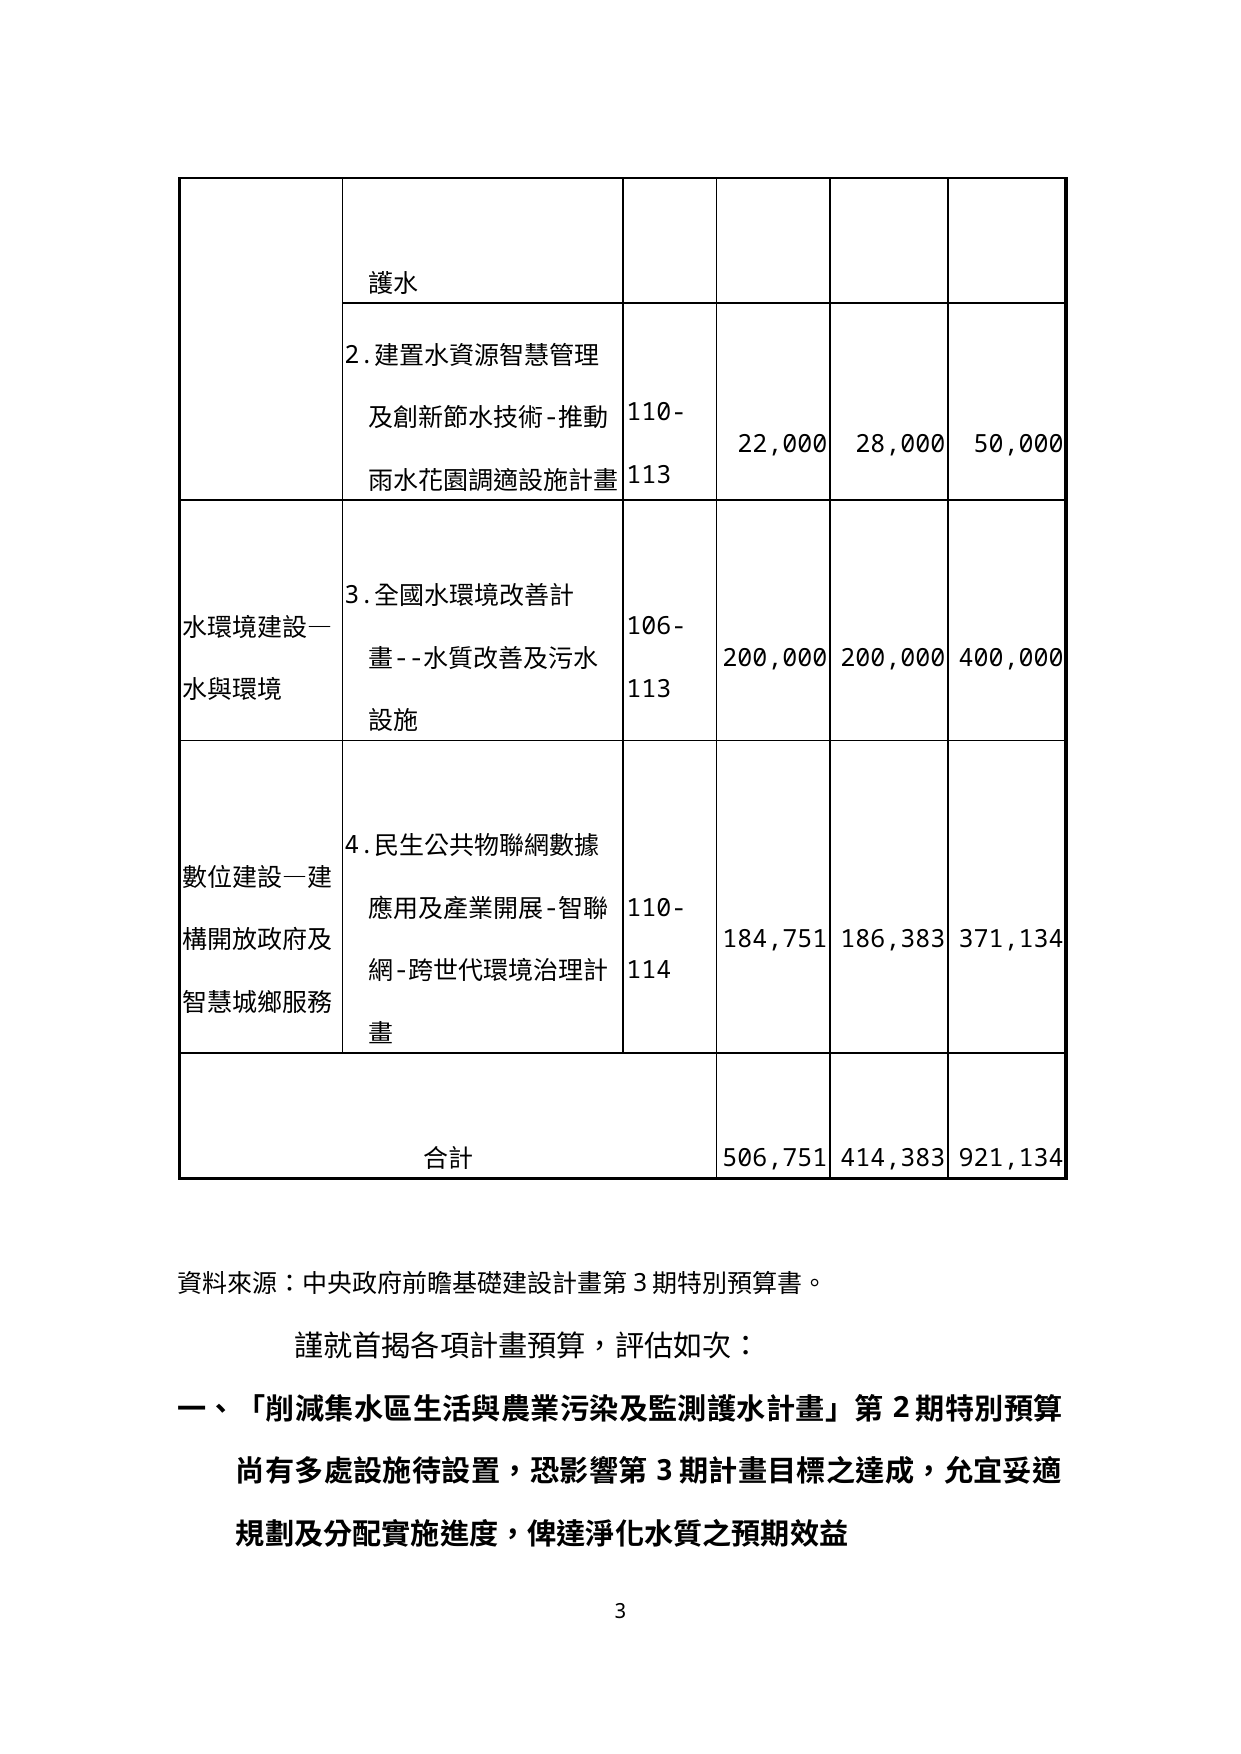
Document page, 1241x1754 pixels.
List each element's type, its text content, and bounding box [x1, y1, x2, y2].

table_cell 50,000 [949, 304, 1064, 499]
table_cell 4.民生公共物聯網數據應用及產業開展-智聯網-跨世代環境治理計畫 [343, 741, 622, 1052]
table_cell 371,134 [949, 741, 1064, 1052]
table_cell 28,000 [831, 304, 947, 499]
table_cell 184,751 [717, 741, 829, 1052]
text 一、「削減集水區生活與農業污染及監測護水計畫」第2期特別預算尚有多處設施待設置，恐影響第3期計畫目標之達成，允宜妥適規劃及分配實施進度，俾達淨化水質之預期效益 [177, 1365, 1063, 1552]
table_cell 400,000 [949, 501, 1064, 740]
table_cell 22,000 [717, 304, 829, 499]
table_cell 106-113 [624, 501, 716, 740]
table_cell 合計 [181, 1054, 716, 1177]
table_cell [181, 179, 342, 499]
table_cell 數位建設—建構開放政府及智慧城鄉服務 [181, 741, 342, 1052]
table_cell 110-114 [624, 741, 716, 1052]
table_cell [949, 179, 1064, 302]
table_cell 921,134 [949, 1054, 1064, 1177]
table_cell 2.建置水資源智慧管理及創新節水技術-推動雨水花園調適設施計畫 [343, 304, 622, 499]
table_cell 水環境建設—水與環境 [181, 501, 342, 740]
table_cell 186,383 [831, 741, 947, 1052]
table_cell [831, 179, 947, 302]
text 資料來源：中央政府前瞻基礎建設計畫第3期特別預算書。 [177, 1240, 1063, 1302]
table_cell [717, 179, 829, 302]
table_cell 3.全國水環境改善計畫--水質改善及污水設施 [343, 501, 622, 740]
table_cell 護水 [343, 179, 622, 302]
table_cell [624, 179, 716, 302]
table_cell 200,000 [717, 501, 829, 740]
table_cell 110-113 [624, 304, 716, 499]
text 謹就首揭各項計畫預算，評估如次： [236, 1302, 1063, 1365]
table_cell 506,751 [717, 1054, 829, 1177]
table_cell 414,383 [831, 1054, 947, 1177]
table_cell 200,000 [831, 501, 947, 740]
